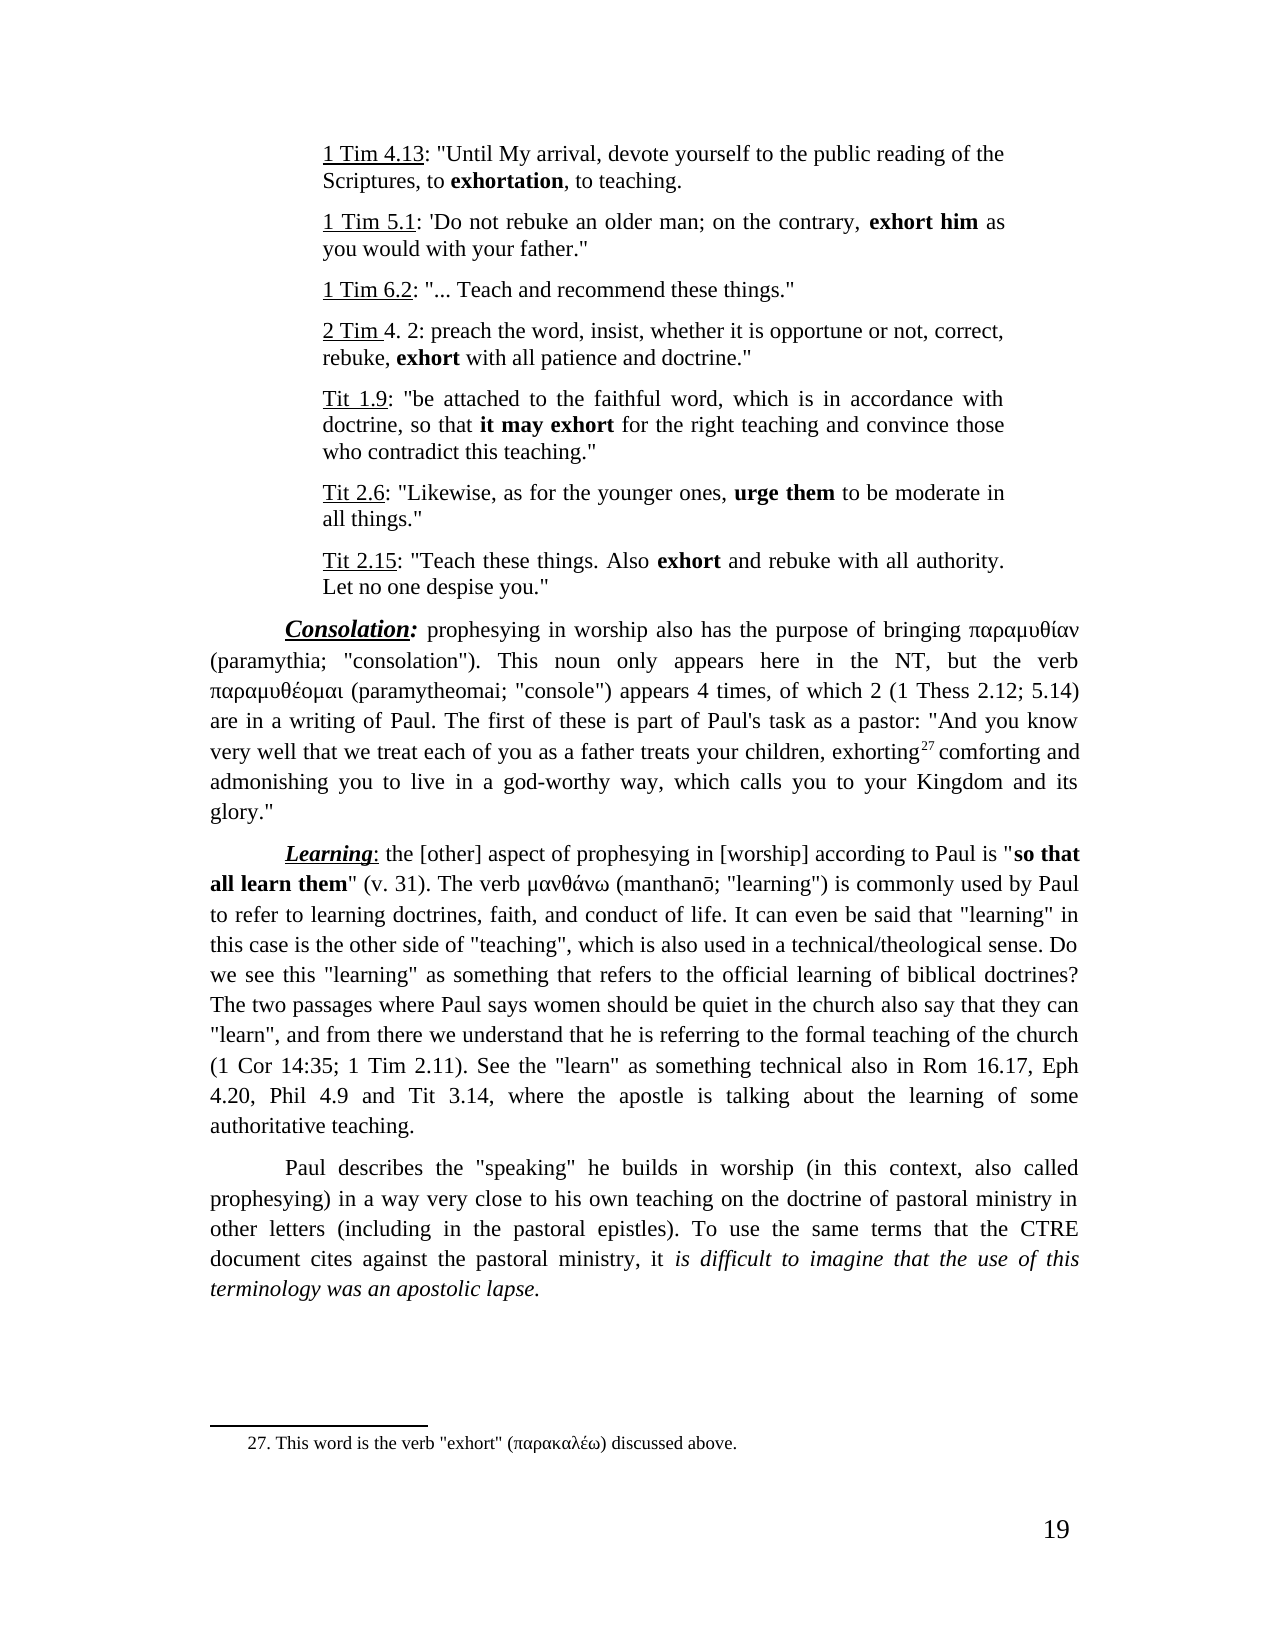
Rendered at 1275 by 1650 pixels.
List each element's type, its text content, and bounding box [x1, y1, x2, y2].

text Paul describes the "speaking" he builds in worship (in this context, also called prophesying) in a way very close to his own teaching on the doctrine of pastoral ministry in other letters (including in the pastoral epistles). To use the same terms that the CTRE document cites against the pastoral ministry, it is difficult to imagine that the use of this terminology was an apostolic lapse. [210, 1154, 1080, 1302]
text Learning: the [other] aspect of prophesying in [worship] according to Paul is "so that all learn them" (v. 31). The verb μανθάνω (manthanō; "learning") is commonly used by Paul to refer to learning doctrines, faith, and conduct of life. It can even be said that "learning" in this case is the other side of "teaching", which is also used in a technical/theological sense. Do we see this "learning" as something that refers to the official learning of biblical doctrines? The two passages where Paul says women should be quiet in the church also say that they can "learn", and from there we understand that he is referring to the formal teaching of the church (1 Cor 14:35; 1 Tim 2.11). See the "learn" as something technical also in Rom 16.17, Eph 4.20, Phil 4.9 and Tit 3.14, where the apostle is talking about the learning of some authoritative teaching. [210, 840, 1080, 1138]
text 2 Tim 4. 2: preach the word, insist, whether it is opportune or not, correct, rebuke, exhort with all patience and doctrine." [322, 317, 1005, 370]
text This word is the verb "exhort" (παρακαλέω) discussed above. [210, 1432, 1080, 1453]
text Consolation: prophesying in worship also has the purpose of bringing παραμυθίαν (paramythia; "consolation"). This noun only appears here in the NT, but the verb παραμυθέομαι (paramytheomai; "console") appears 4 times, of which 2 (1 Thess 2.12; 5.14) are in a writing of Paul. The first of these is part of Paul's task as a pastor: "And you know very well that we treat each of you as a father treats your children, exhorting comforting and admonishing you to live in a god-worthy way, which calls you to your Kingdom and its glory." [210, 614, 1080, 824]
text 1 Tim 5.1: 'Do not rebuke an older man; on the contrary, exhort him as you would with your father." [322, 208, 1005, 261]
text Tit 1.9: "be attached to the faithful word, which is in accordance with doctrine, so that it may exhort for the right teaching and convince those who contradict this teaching." [322, 385, 1005, 464]
text Tit 2.6: "Likewise, as for the younger ones, urge them to be moderate in all things." [322, 479, 1005, 532]
text 1 Tim 4.13: "Until My arrival, devote yourself to the public reading of the Scriptures, to exhortation, to teaching. [322, 141, 1005, 193]
text 1 Tim 6.2: "... Teach and recommend these things." [322, 276, 1005, 302]
text Tit 2.15: "Teach these things. Also exhort and rebuke with all authority. Let no one despise you." [322, 547, 1005, 599]
